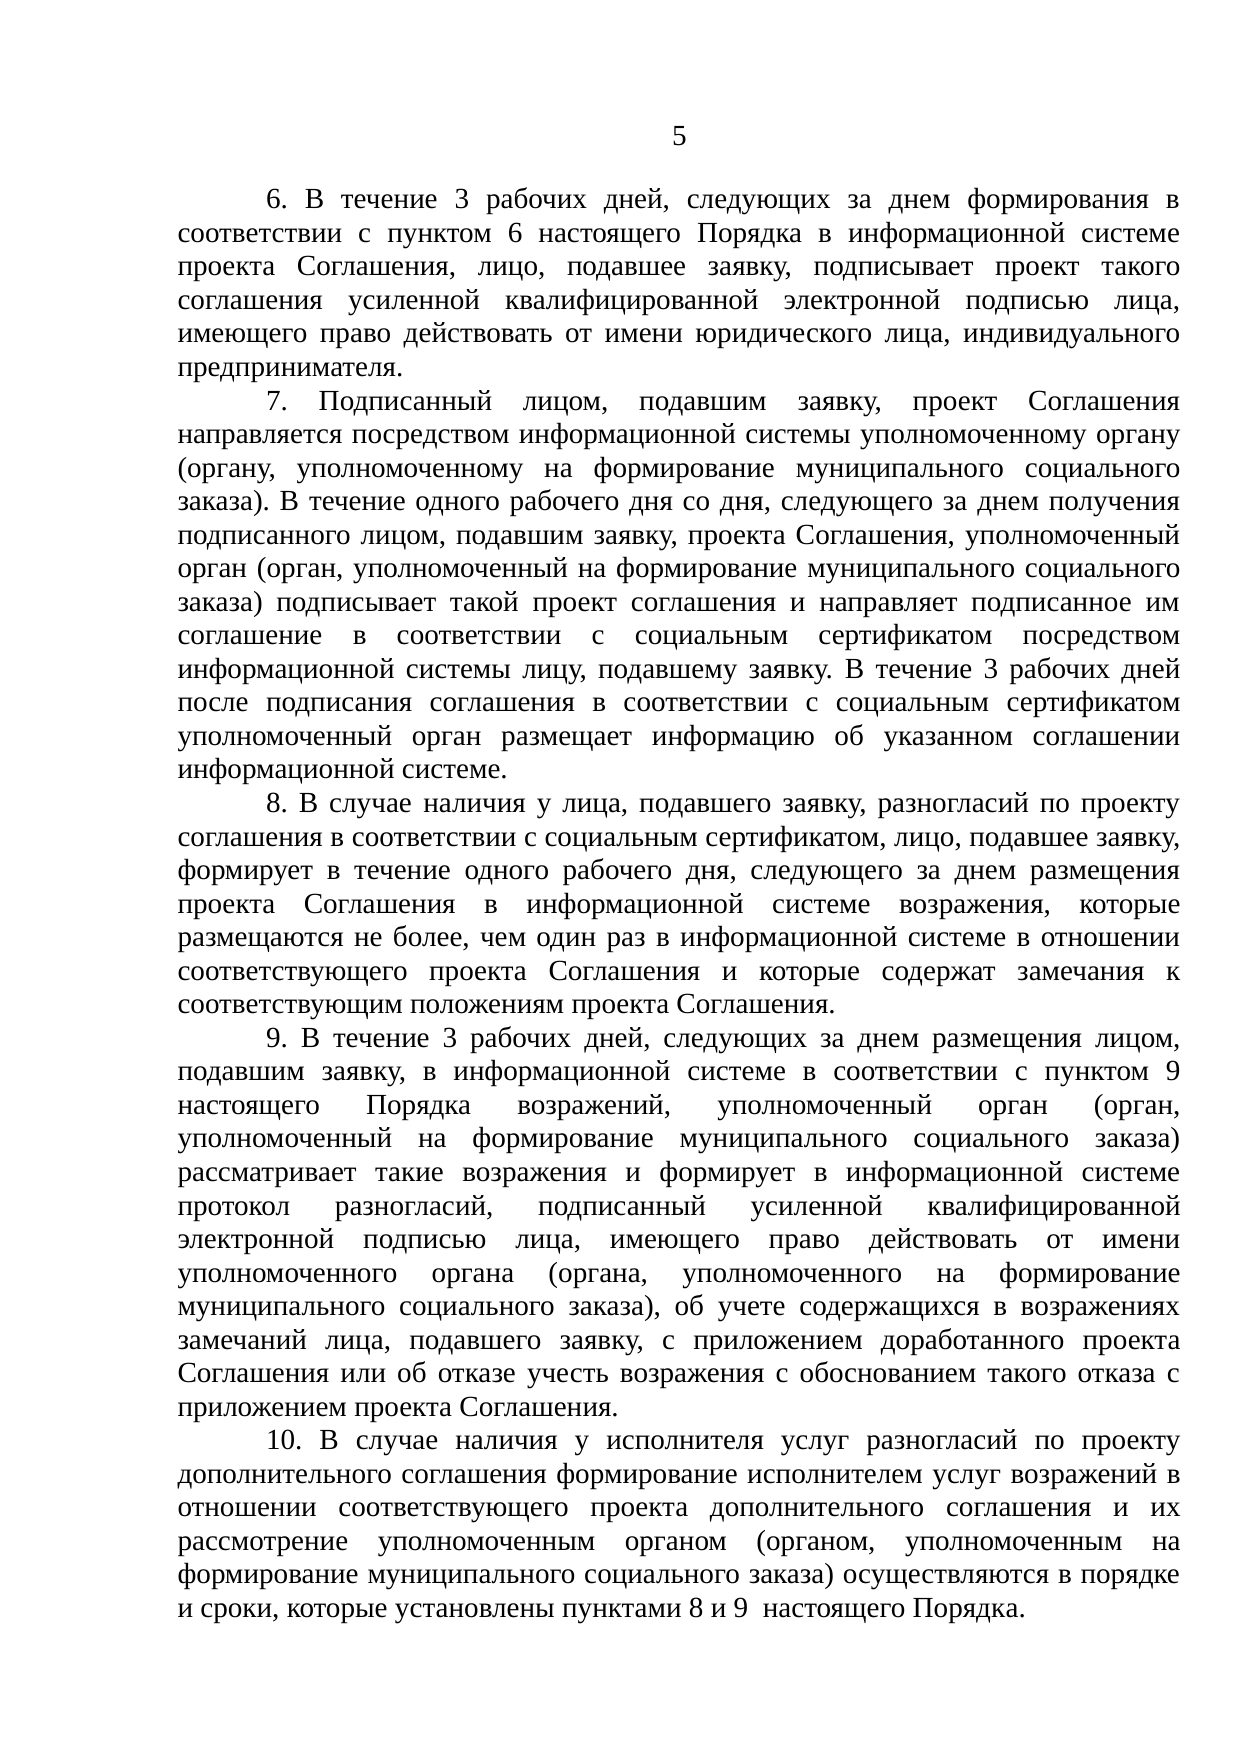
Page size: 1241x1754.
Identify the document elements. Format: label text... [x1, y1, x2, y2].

text 7. Подписанный лицом, подавшим заявку, проект Соглашения направляется посредством информационной системы уполномоченному органу (органу, уполномоченному на формирование муниципального социального заказа). В течение одного рабочего дня со дня, следующего за днем получения подписанного лицом, подавшим заявку, проекта Соглашения, уполномоченный орган (орган, уполномоченный на формирование муниципального социального заказа) подписывает такой проект соглашения и направляет подписанное им соглашение в соответствии с социальным сертификатом посредством информационной системы лицу, подавшему заявку. В течение 3 рабочих дней после подписания соглашения в соответствии с социальным сертификатом уполномоченный орган размещает информацию об указанном соглашении информационной системе. [177, 383, 1181, 785]
text 8. В случае наличия у лица, подавшего заявку, разногласий по проекту соглашения в соответствии с социальным сертификатом, лицо, подавшее заявку, формирует в течение одного рабочего дня, следующего за днем размещения проекта Соглашения в информационной системе возражения, которые размещаются не более, чем один раз в информационной системе в отношении соответствующего проекта Соглашения и которые содержат замечания к соответствующим положениям проекта Соглашения. [177, 785, 1181, 1020]
text 6. В течение 3 рабочих дней, следующих за днем формирования в соответствии с пунктом 6 настоящего Порядка в информационной системе проекта Соглашения, лицо, подавшее заявку, подписывает проект такого соглашения усиленной квалифицированной электронной подписью лица, имеющего право действовать от имени юридического лица, индивидуального предпринимателя. [177, 181, 1181, 383]
text 9. В течение 3 рабочих дней, следующих за днем размещения лицом, подавшим заявку, в информационной системе в соответствии с пунктом 9 настоящего Порядка возражений, уполномоченный орган (орган, уполномоченный на формирование муниципального социального заказа) рассматривает такие возражения и формирует в информационной системе протокол разногласий, подписанный усиленной квалифицированной электронной подписью лица, имеющего право действовать от имени уполномоченного органа (органа, уполномоченного на формирование муниципального социального заказа), об учете содержащихся в возражениях замечаний лица, подавшего заявку, с приложением доработанного проекта Соглашения или об отказе учесть возражения с обоснованием такого отказа с приложением проекта Соглашения. [177, 1020, 1181, 1422]
text 10. В случае наличия у исполнителя услуг разногласий по проекту дополнительного соглашения формирование исполнителем услуг возражений в отношении соответствующего проекта дополнительного соглашения и их рассмотрение уполномоченным органом (органом, уполномоченным на формирование муниципального социального заказа) осуществляются в порядке и сроки, которые установлены пунктами 8 и 9 настоящего Порядка. [177, 1422, 1181, 1624]
